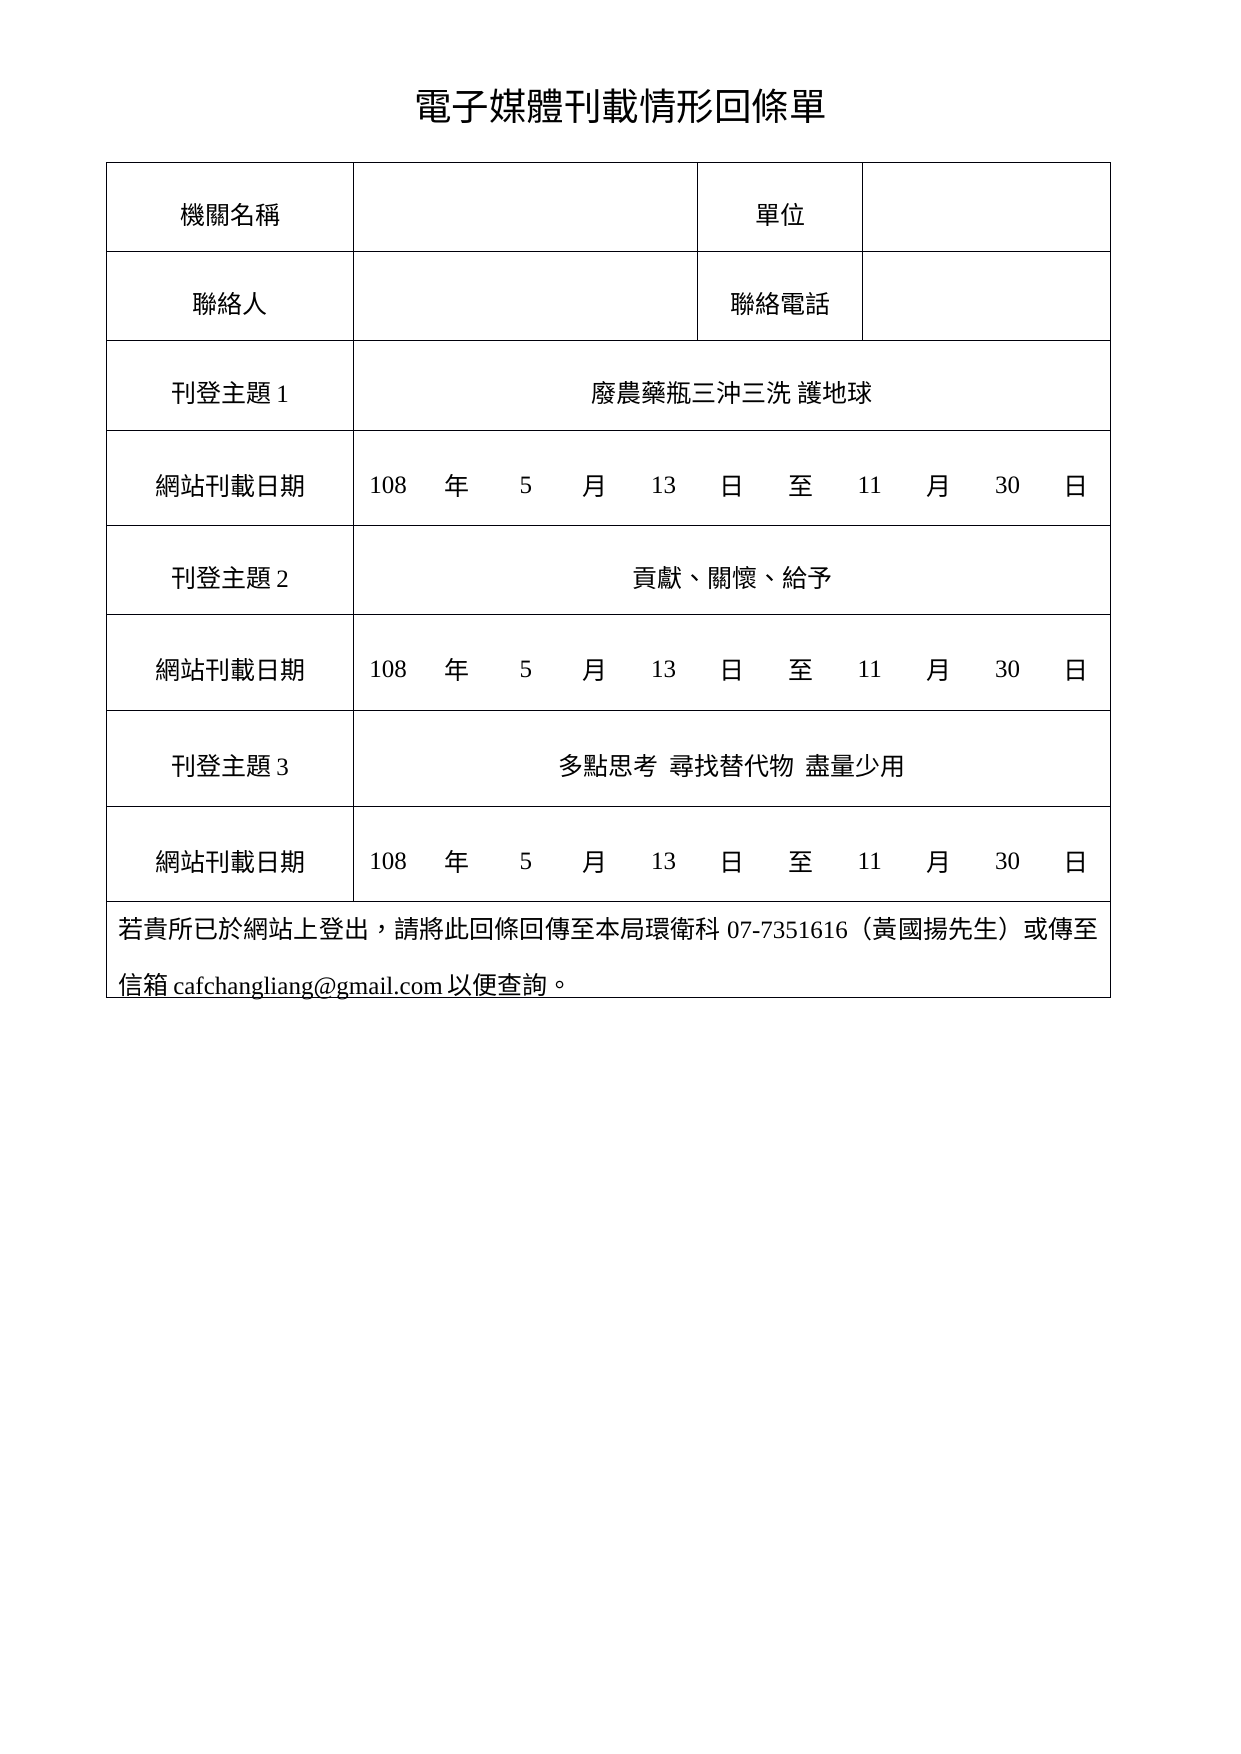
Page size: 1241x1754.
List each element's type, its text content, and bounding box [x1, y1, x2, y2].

table_cell 日 [698, 807, 766, 901]
table_cell 至 [766, 431, 835, 525]
table_cell 刊登主題1 [107, 341, 353, 429]
table_cell 日 [698, 615, 766, 710]
table_cell 5 [491, 615, 560, 710]
table_cell 年 [422, 807, 491, 901]
table_cell 108 [354, 807, 422, 901]
table_cell 5 [491, 431, 560, 525]
table_cell 若貴所已於網站上登出，請將此回條回傳至本局環衛科07-7351616（黃國揚先生）或傳至信箱cafchangliang@gmail.com以便查詢。 [107, 902, 1110, 997]
text 電子媒體刊載情形回條單 [118, 60, 1122, 135]
table_cell 聯絡人 [107, 252, 353, 340]
table_cell 13 [629, 431, 697, 525]
table_header [863, 163, 1110, 251]
table_header [354, 163, 697, 251]
table_cell 年 [422, 615, 491, 710]
table_cell 13 [629, 807, 697, 901]
table_cell 5 [491, 807, 560, 901]
table_cell 刊登主題2 [107, 526, 353, 614]
table_cell 11 [835, 431, 904, 525]
table_cell 月 [904, 431, 972, 525]
table_cell 日 [698, 431, 766, 525]
table_cell 日 [1041, 431, 1110, 525]
table_cell 108 [354, 615, 422, 710]
table_cell 月 [560, 807, 628, 901]
table_cell 至 [766, 615, 835, 710]
table_cell 月 [560, 431, 628, 525]
table_cell 30 [973, 615, 1041, 710]
table_cell 網站刊載日期 [107, 615, 353, 710]
table_cell 30 [973, 807, 1041, 901]
table_cell 月 [904, 615, 972, 710]
table_cell [354, 252, 697, 340]
table_cell 11 [835, 615, 904, 710]
table_cell 13 [629, 615, 697, 710]
table_cell 刊登主題3 [107, 711, 353, 806]
table_cell 廢農藥瓶三沖三洗 護地球 [354, 341, 1110, 429]
table_cell 月 [560, 615, 628, 710]
table_cell 日 [1041, 807, 1110, 901]
table_cell 108 [354, 431, 422, 525]
table_cell 11 [835, 807, 904, 901]
table_cell 日 [1041, 615, 1110, 710]
table_cell 多點思考 尋找替代物 盡量少用 [354, 711, 1110, 806]
table_header 單位 [698, 163, 862, 251]
table_cell [863, 252, 1110, 340]
table_cell 月 [904, 807, 972, 901]
table_header 機關名稱 [107, 163, 353, 251]
table_cell 網站刊載日期 [107, 807, 353, 901]
table_cell 年 [422, 431, 491, 525]
table_cell 至 [766, 807, 835, 901]
table_cell 網站刊載日期 [107, 431, 353, 525]
table_cell 貢獻、關懷、給予 [354, 526, 1110, 614]
table_cell 30 [973, 431, 1041, 525]
table_cell 聯絡電話 [698, 252, 862, 340]
